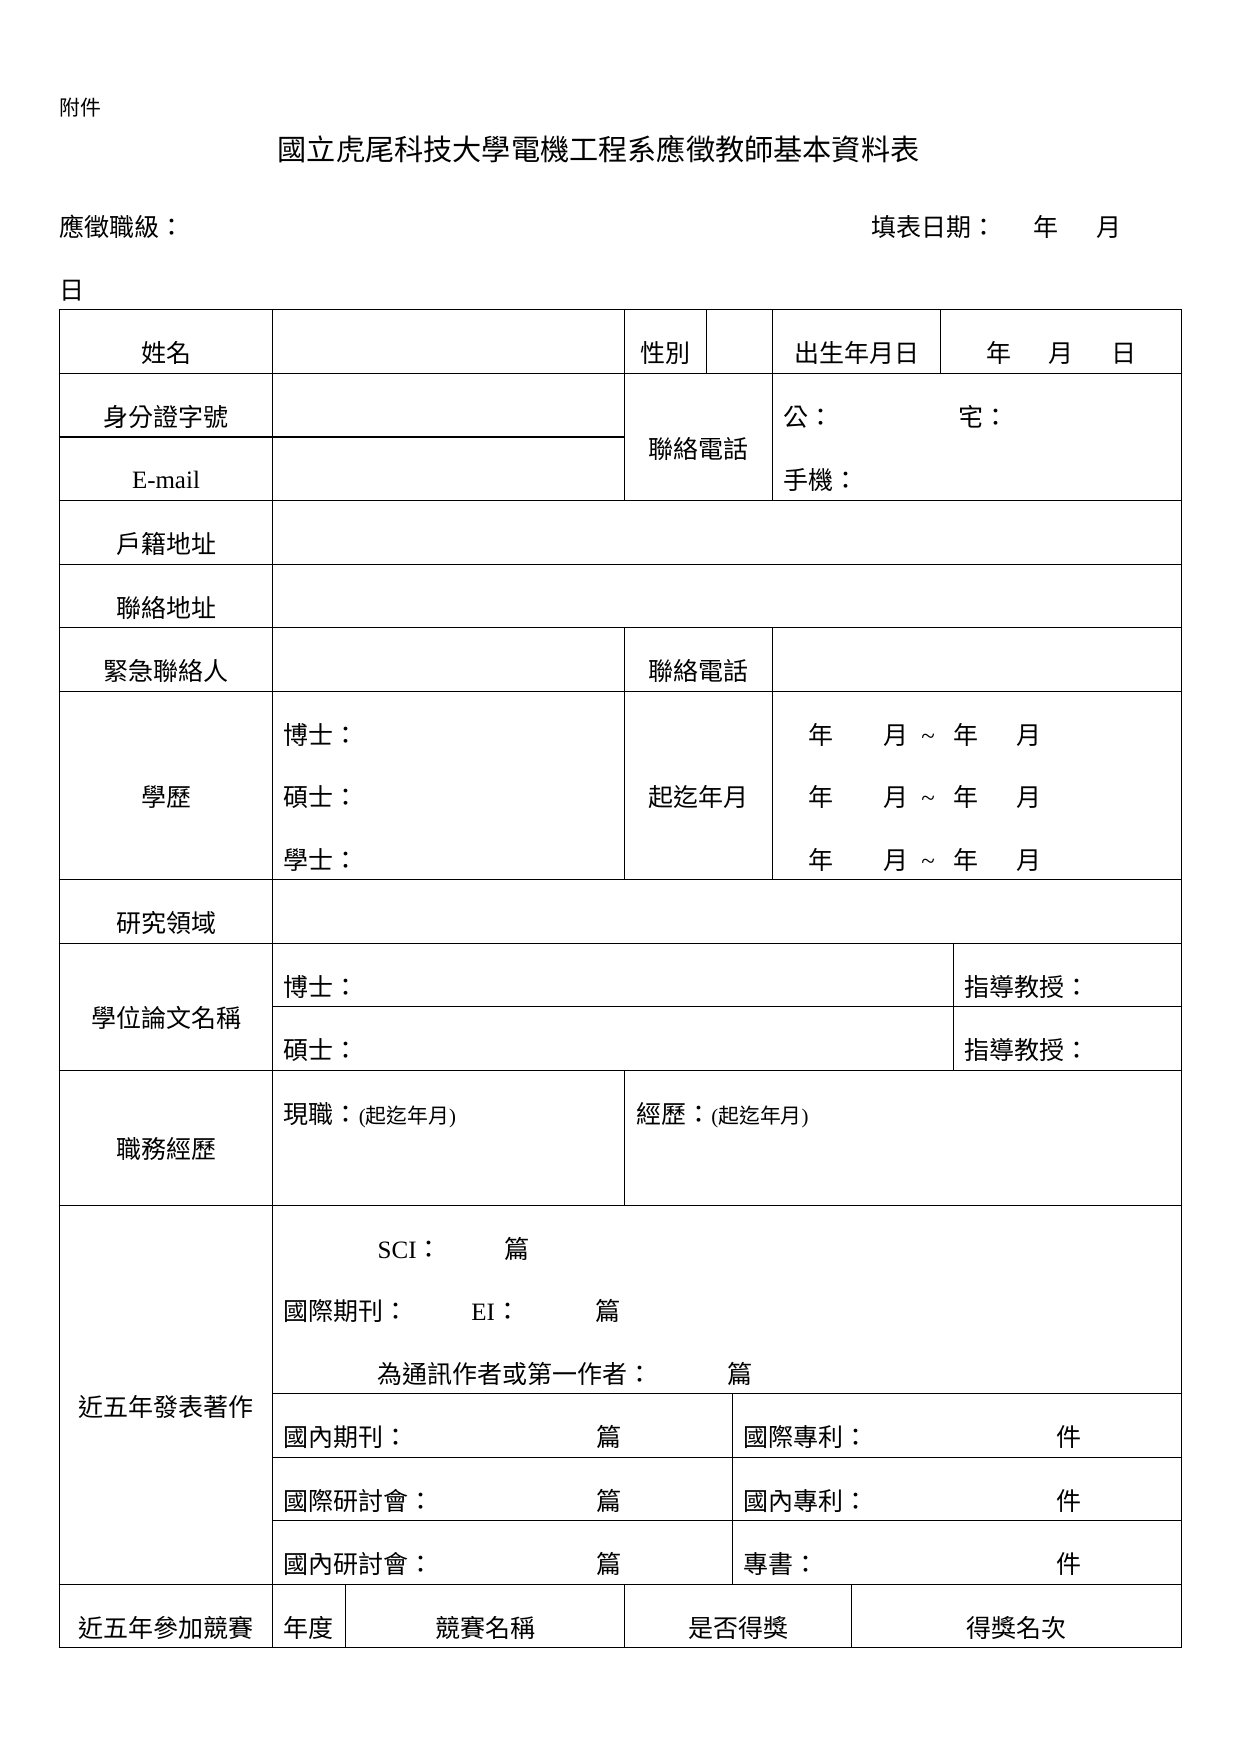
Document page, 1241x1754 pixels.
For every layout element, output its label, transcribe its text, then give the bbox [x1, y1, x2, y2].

table_cell [273, 880, 1181, 943]
table_header [273, 310, 624, 373]
table_cell 年度 [273, 1585, 345, 1647]
table_cell 學歷 [60, 692, 272, 879]
table_cell SCI： 篇 國際期刊： EI： 篇 為通訊作者或第一作者： 篇 [273, 1206, 1181, 1393]
table_cell 指導教授： [954, 1007, 1181, 1070]
table_cell E-mail [60, 438, 272, 500]
table_cell 博士： 碩士： 學士： [273, 692, 624, 879]
table_cell 國際專利： 件 [733, 1394, 1181, 1457]
table_cell 研究領域 [60, 880, 272, 943]
text 應徵職級： 填表日期： 年 月 日 [59, 184, 1181, 309]
table_cell 現職：(起迄年月) [273, 1071, 624, 1204]
table_cell 聯絡電話 [625, 628, 772, 691]
table_cell 指導教授： [954, 944, 1181, 1006]
table_cell 國際研討會： 篇 [273, 1458, 732, 1520]
table_header 出生年月日 [773, 310, 940, 373]
table_cell 國內專利： 件 [733, 1458, 1181, 1520]
table_cell 競賽名稱 [346, 1585, 624, 1647]
table_cell 專書： 件 [733, 1521, 1181, 1584]
table_cell 職務經歷 [60, 1071, 272, 1204]
table_header 性別 [625, 310, 706, 373]
table_cell [273, 501, 1181, 563]
table_cell [273, 374, 624, 436]
table_cell [273, 438, 624, 500]
table_cell 聯絡地址 [60, 565, 272, 627]
table_cell 公： 宅： 手機： [773, 374, 1181, 500]
table_cell 經歷：(起迄年月) [625, 1071, 1181, 1204]
table_header 姓名 [60, 310, 272, 373]
table_cell 博士： [273, 944, 953, 1006]
text 國立虎尾科技大學電機工程系應徵教師基本資料表 [59, 127, 1137, 169]
table_header [707, 310, 772, 373]
table_header 年 月 日 [941, 310, 1181, 373]
table_cell 近五年發表著作 [60, 1206, 272, 1584]
table_cell 國內期刊： 篇 [273, 1394, 732, 1457]
table_cell 聯絡電話 [625, 374, 772, 500]
table_cell 身分證字號 [60, 374, 272, 436]
table_cell 是否得獎 [625, 1585, 851, 1647]
table_cell 年 月 ~ 年 月 年 月 ~ 年 月 年 月 ~ 年 月 [773, 692, 1181, 879]
table_cell 緊急聯絡人 [60, 628, 272, 691]
table_cell 戶籍地址 [60, 501, 272, 563]
table_cell 起迄年月 [625, 692, 772, 879]
table_cell 學位論文名稱 [60, 944, 272, 1070]
table_cell 碩士： [273, 1007, 953, 1070]
table_cell [273, 565, 1181, 627]
table_cell 得獎名次 [852, 1585, 1181, 1647]
table_cell [773, 628, 1181, 691]
table_cell 近五年參加競賽 [60, 1585, 272, 1647]
text 附件 [59, 64, 1137, 127]
table_cell 國內研討會： 篇 [273, 1521, 732, 1584]
table_cell [273, 628, 624, 691]
